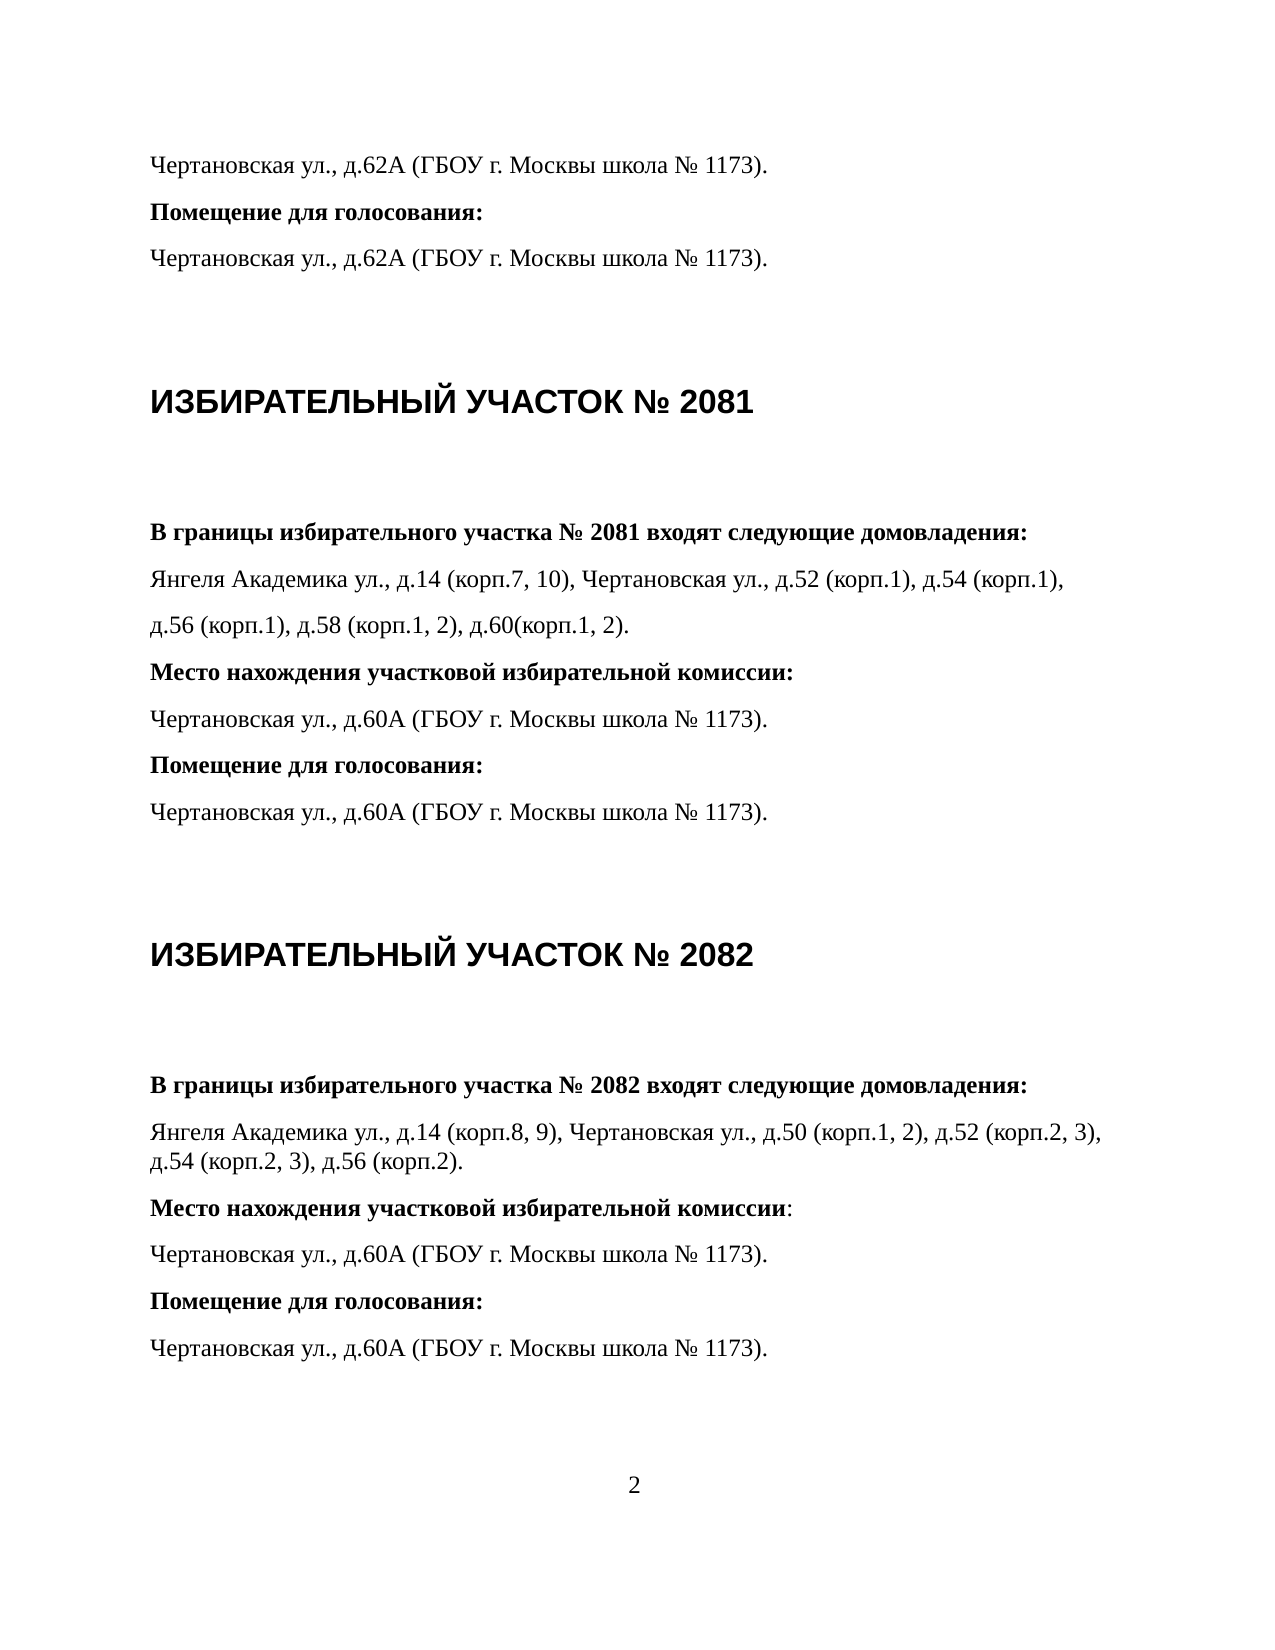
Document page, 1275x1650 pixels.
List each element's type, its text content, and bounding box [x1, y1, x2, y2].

subtitle ИЗБИРАТЕЛЬНЫЙ УЧАСТОК № 2082 [150, 935, 1125, 974]
text Янгеля Академика ул., д.14 (корп.7, 10), Чертановская ул., д.52 (корп.1), д.54 (корп.1), [150, 564, 1125, 592]
text Чертановская ул., д.60А (ГБОУ г. Москвы школа № 1173). [150, 797, 1125, 826]
text Чертановская ул., д.62А (ГБОУ г. Москвы школа № 1173). [150, 243, 1125, 272]
text Чертановская ул., д.60А (ГБОУ г. Москвы школа № 1173). [150, 1333, 1125, 1361]
text В границы избирательного участка № 2081 входят следующие домовладения: [150, 517, 1125, 546]
text Место нахождения участковой избирательной комиссии: [150, 657, 1125, 686]
text Чертановская ул., д.60А (ГБОУ г. Москвы школа № 1173). [150, 704, 1125, 732]
text Помещение для голосования: [150, 750, 1125, 779]
text Помещение для голосования: [150, 197, 1125, 225]
text д.56 (корп.1), д.58 (корп.1, 2), д.60(корп.1, 2). [150, 610, 1125, 639]
subtitle ИЗБИРАТЕЛЬНЫЙ УЧАСТОК № 2081 [150, 381, 1125, 420]
text Помещение для голосования: [150, 1286, 1125, 1315]
text Чертановская ул., д.60А (ГБОУ г. Москвы школа № 1173). [150, 1239, 1125, 1268]
text В границы избирательного участка № 2082 входят следующие домовладения: [150, 1071, 1125, 1099]
text Янгеля Академика ул., д.14 (корп.8, 9), Чертановская ул., д.50 (корп.1, 2), д.52 (корп.2, 3), д.54 (корп.2, 3), д.56 (корп.2). [150, 1117, 1125, 1175]
text Чертановская ул., д.62А (ГБОУ г. Москвы школа № 1173). [150, 150, 1125, 179]
text Место нахождения участковой избирательной комиссии: [150, 1193, 1125, 1221]
